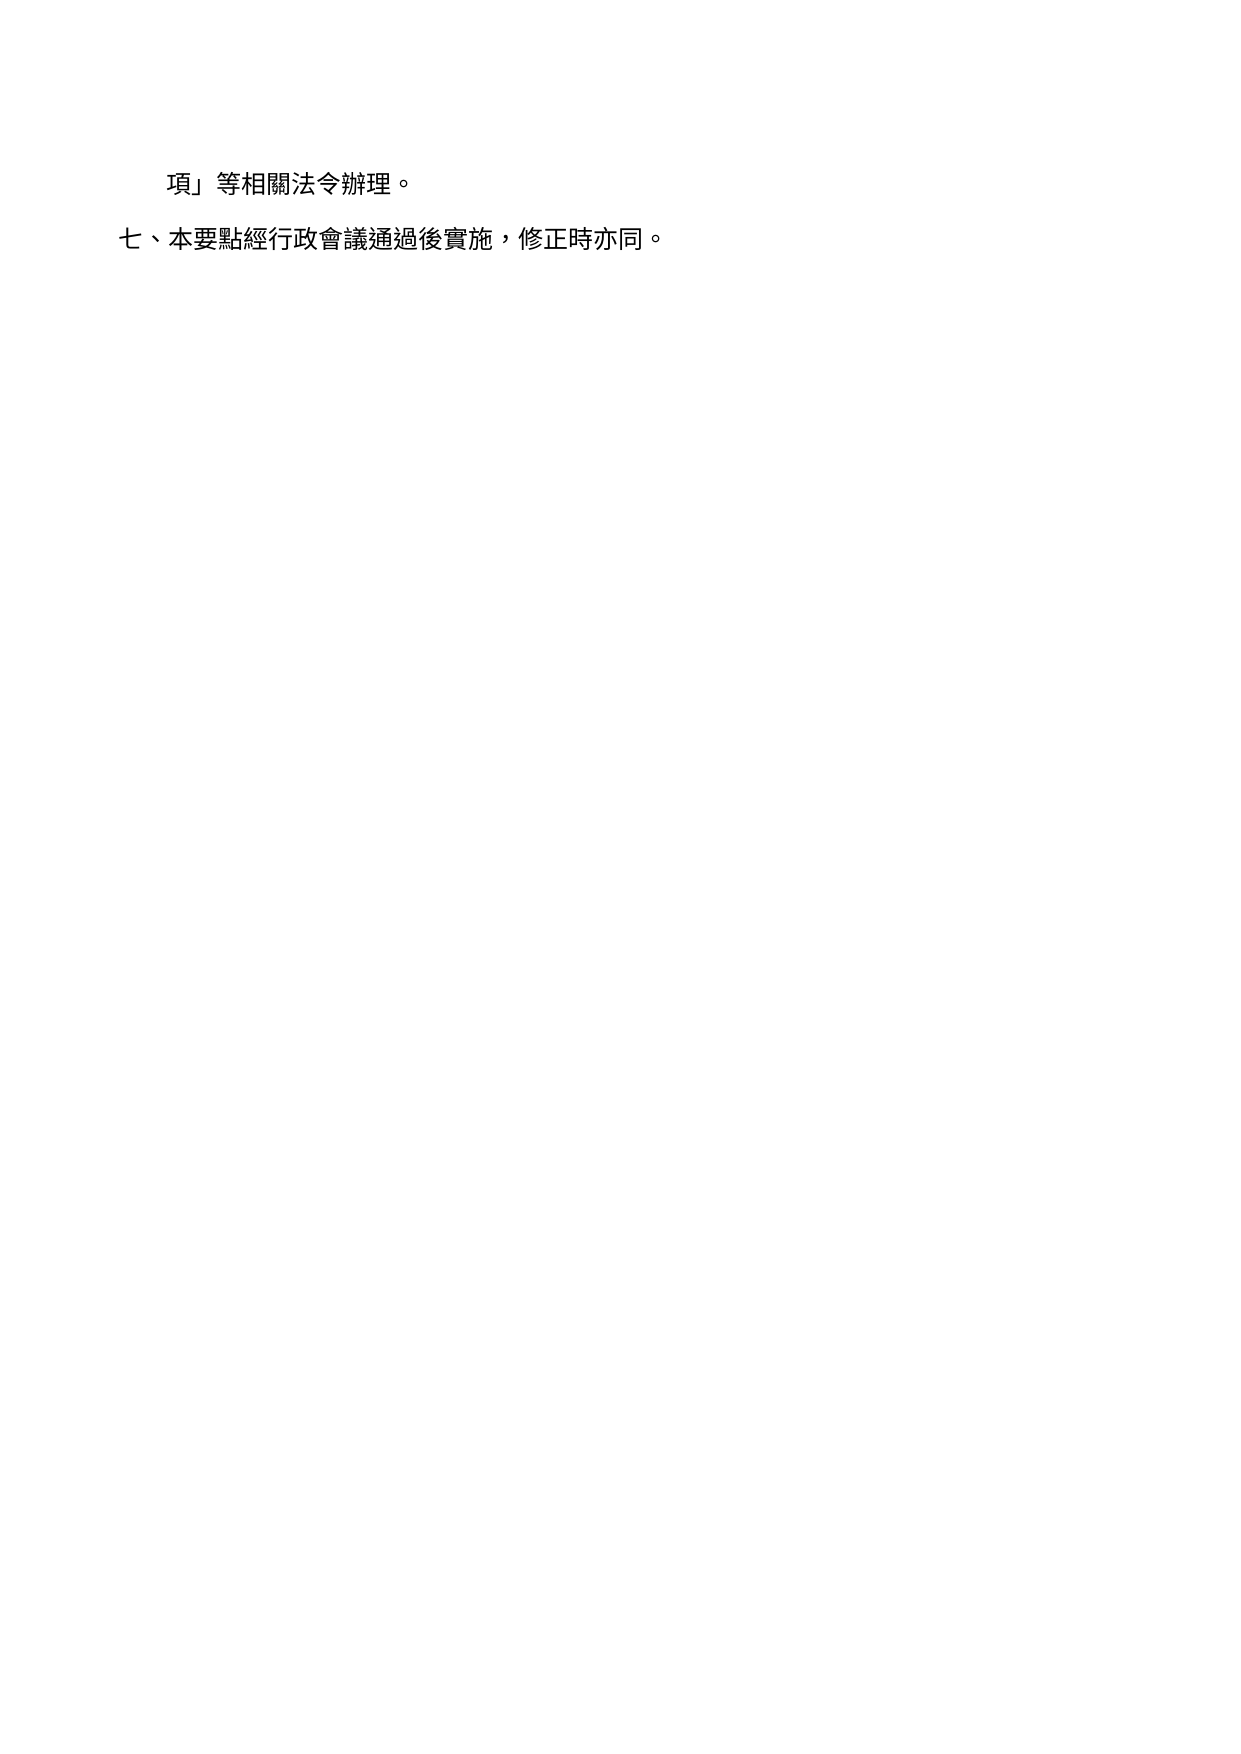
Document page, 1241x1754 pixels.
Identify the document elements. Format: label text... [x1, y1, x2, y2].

text 七、本要點經行政會議通過後實施，修正時亦同。 [118, 219, 1137, 256]
text 項」等相關法令辦理。 [118, 164, 1137, 201]
